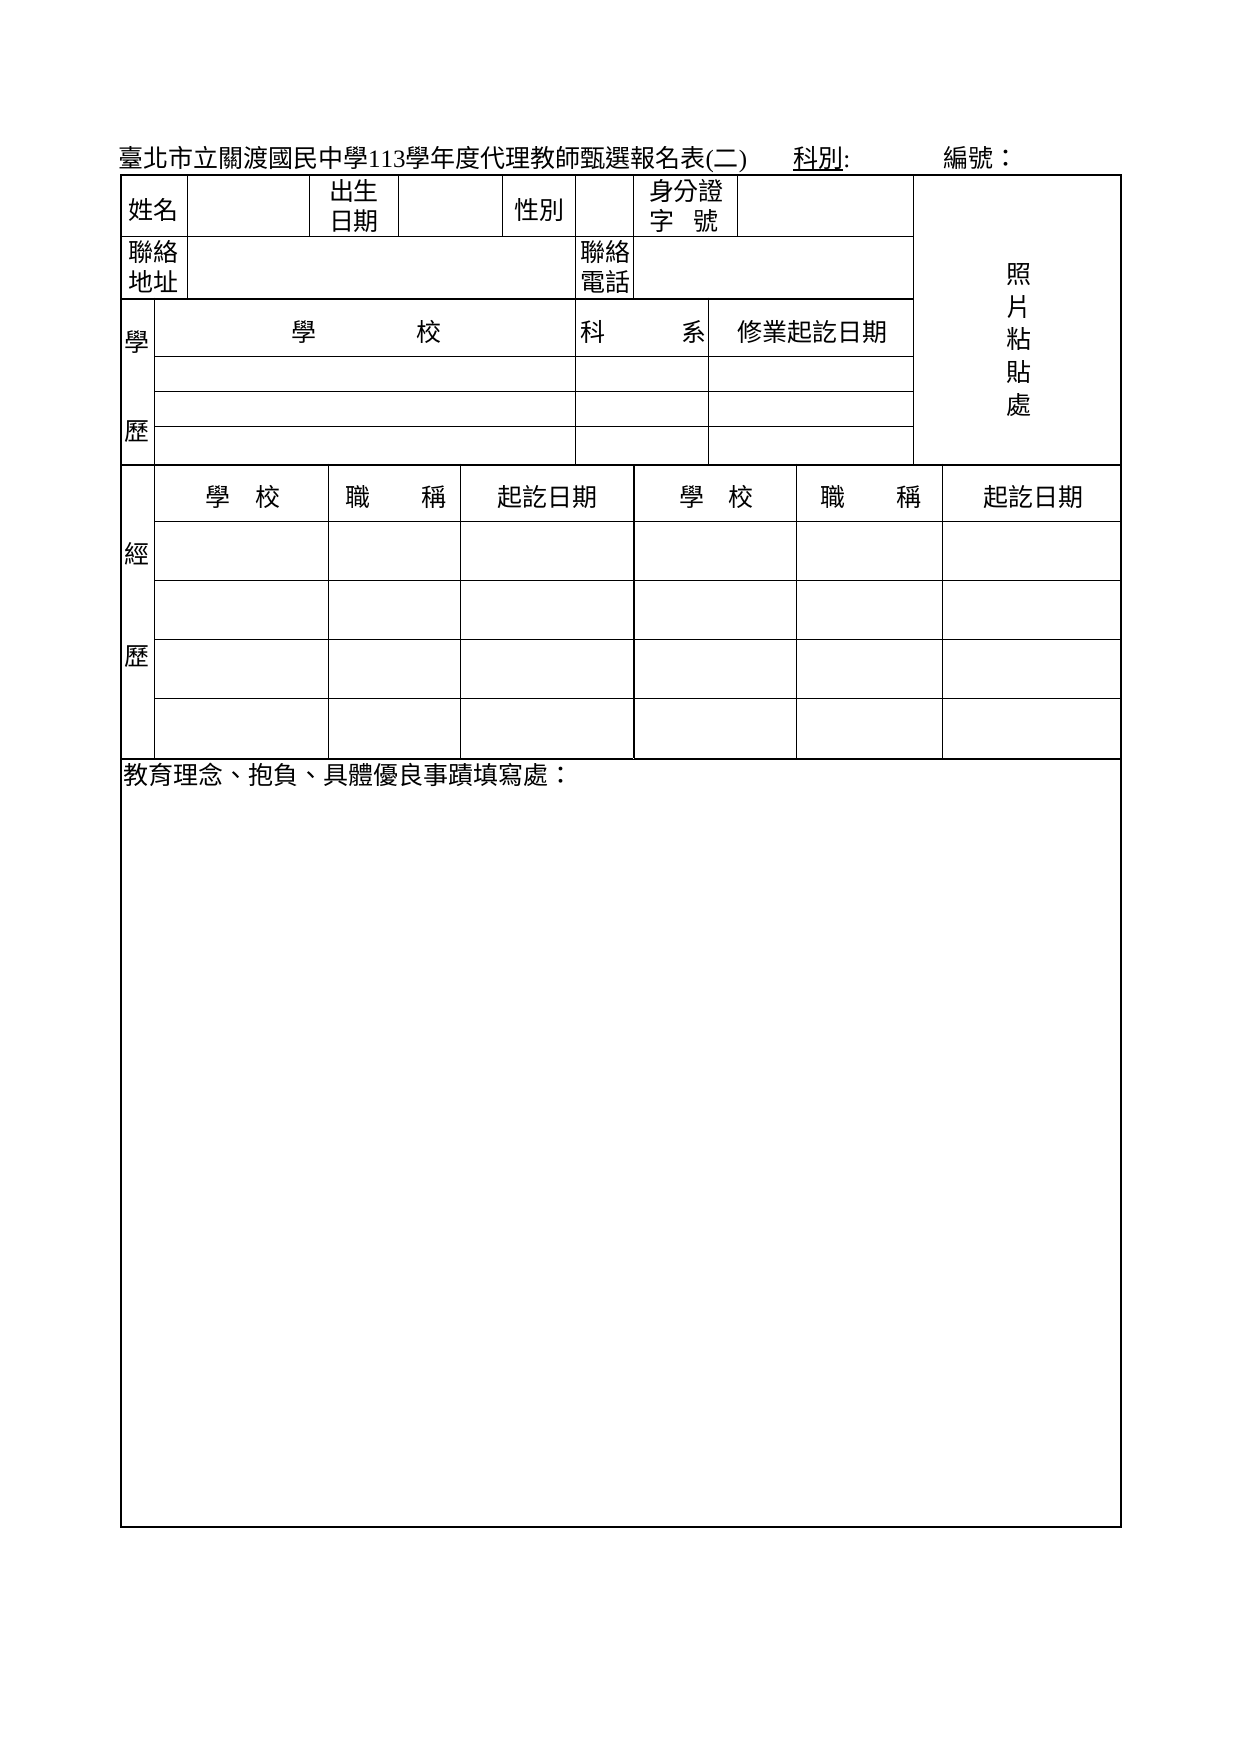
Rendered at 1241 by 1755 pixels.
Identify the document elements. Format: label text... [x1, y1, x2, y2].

table_cell [635, 522, 796, 580]
table_cell 起訖日期 [461, 466, 633, 521]
table_cell 學 [635, 466, 709, 521]
table_header [576, 176, 633, 236]
table_cell [797, 699, 942, 758]
table_cell [461, 640, 633, 698]
table_cell 學 [188, 466, 242, 521]
table_cell [797, 522, 942, 580]
table_cell [943, 581, 1120, 639]
table_cell [155, 581, 328, 639]
table_cell [461, 522, 633, 580]
table_cell 經歷 [122, 466, 154, 758]
table_header 身分證字 號 [634, 176, 737, 236]
table_cell 學 [285, 300, 329, 356]
table_cell [188, 237, 575, 297]
table_cell 聯絡電話 [576, 237, 633, 297]
table_header [188, 176, 309, 236]
table_cell [943, 699, 1120, 758]
table_cell [155, 466, 188, 521]
table_cell [461, 699, 633, 758]
table_cell 校 [242, 466, 285, 521]
table_cell [797, 581, 942, 639]
table_cell [155, 640, 328, 698]
table_cell [329, 699, 460, 758]
table_cell 校 [709, 466, 796, 521]
table_header 性別 [503, 176, 575, 236]
table_cell [634, 237, 913, 297]
table_cell [329, 300, 398, 356]
table_cell [155, 357, 575, 391]
table_cell [709, 427, 913, 463]
table_cell [460, 300, 502, 356]
table_cell [285, 466, 328, 521]
table_cell [635, 581, 796, 639]
table_cell [155, 427, 575, 463]
table_cell 校 [398, 300, 460, 356]
table_cell [155, 699, 328, 758]
table_cell 系 [634, 300, 708, 356]
table_cell [155, 392, 575, 426]
table_cell [797, 640, 942, 698]
table_cell [155, 300, 188, 356]
table_cell [329, 640, 460, 698]
table_cell [329, 522, 460, 580]
table_cell [943, 522, 1120, 580]
table_cell 聯絡地址 [122, 237, 187, 297]
table_cell [155, 522, 328, 580]
table_cell 稱 [869, 466, 942, 521]
table_header [399, 176, 502, 236]
table_cell 職 [329, 466, 398, 521]
table_cell [576, 427, 708, 463]
table_cell 科 [576, 300, 633, 356]
table_cell [502, 300, 575, 356]
table_cell [709, 392, 913, 426]
table_cell 修業起訖日期 [709, 300, 913, 356]
table_cell 學 歷 [122, 300, 154, 463]
table_header [738, 176, 913, 236]
table_cell [635, 699, 796, 758]
table_header 出生日期 [310, 176, 398, 236]
table_cell [635, 640, 796, 698]
text 臺北市立關渡國民中學113學年度代理教師甄選報名表(二) 科別: 編號： [118, 138, 1203, 174]
table_cell [242, 300, 285, 356]
table_cell [188, 300, 242, 356]
table_cell 起訖日期 [943, 466, 1120, 521]
table_cell [461, 581, 633, 639]
table_cell [709, 357, 913, 391]
table_cell [943, 640, 1120, 698]
table_cell [329, 581, 460, 639]
table_header 姓名 [122, 176, 187, 236]
table_cell 稱 [398, 466, 460, 521]
table_header 照片粘貼處 [914, 176, 1120, 463]
table_cell [576, 392, 708, 426]
table_cell 職 [797, 466, 869, 521]
table_cell [576, 357, 708, 391]
table_cell 教育理念、抱負、具體優良事蹟填寫處： [122, 760, 1120, 1526]
